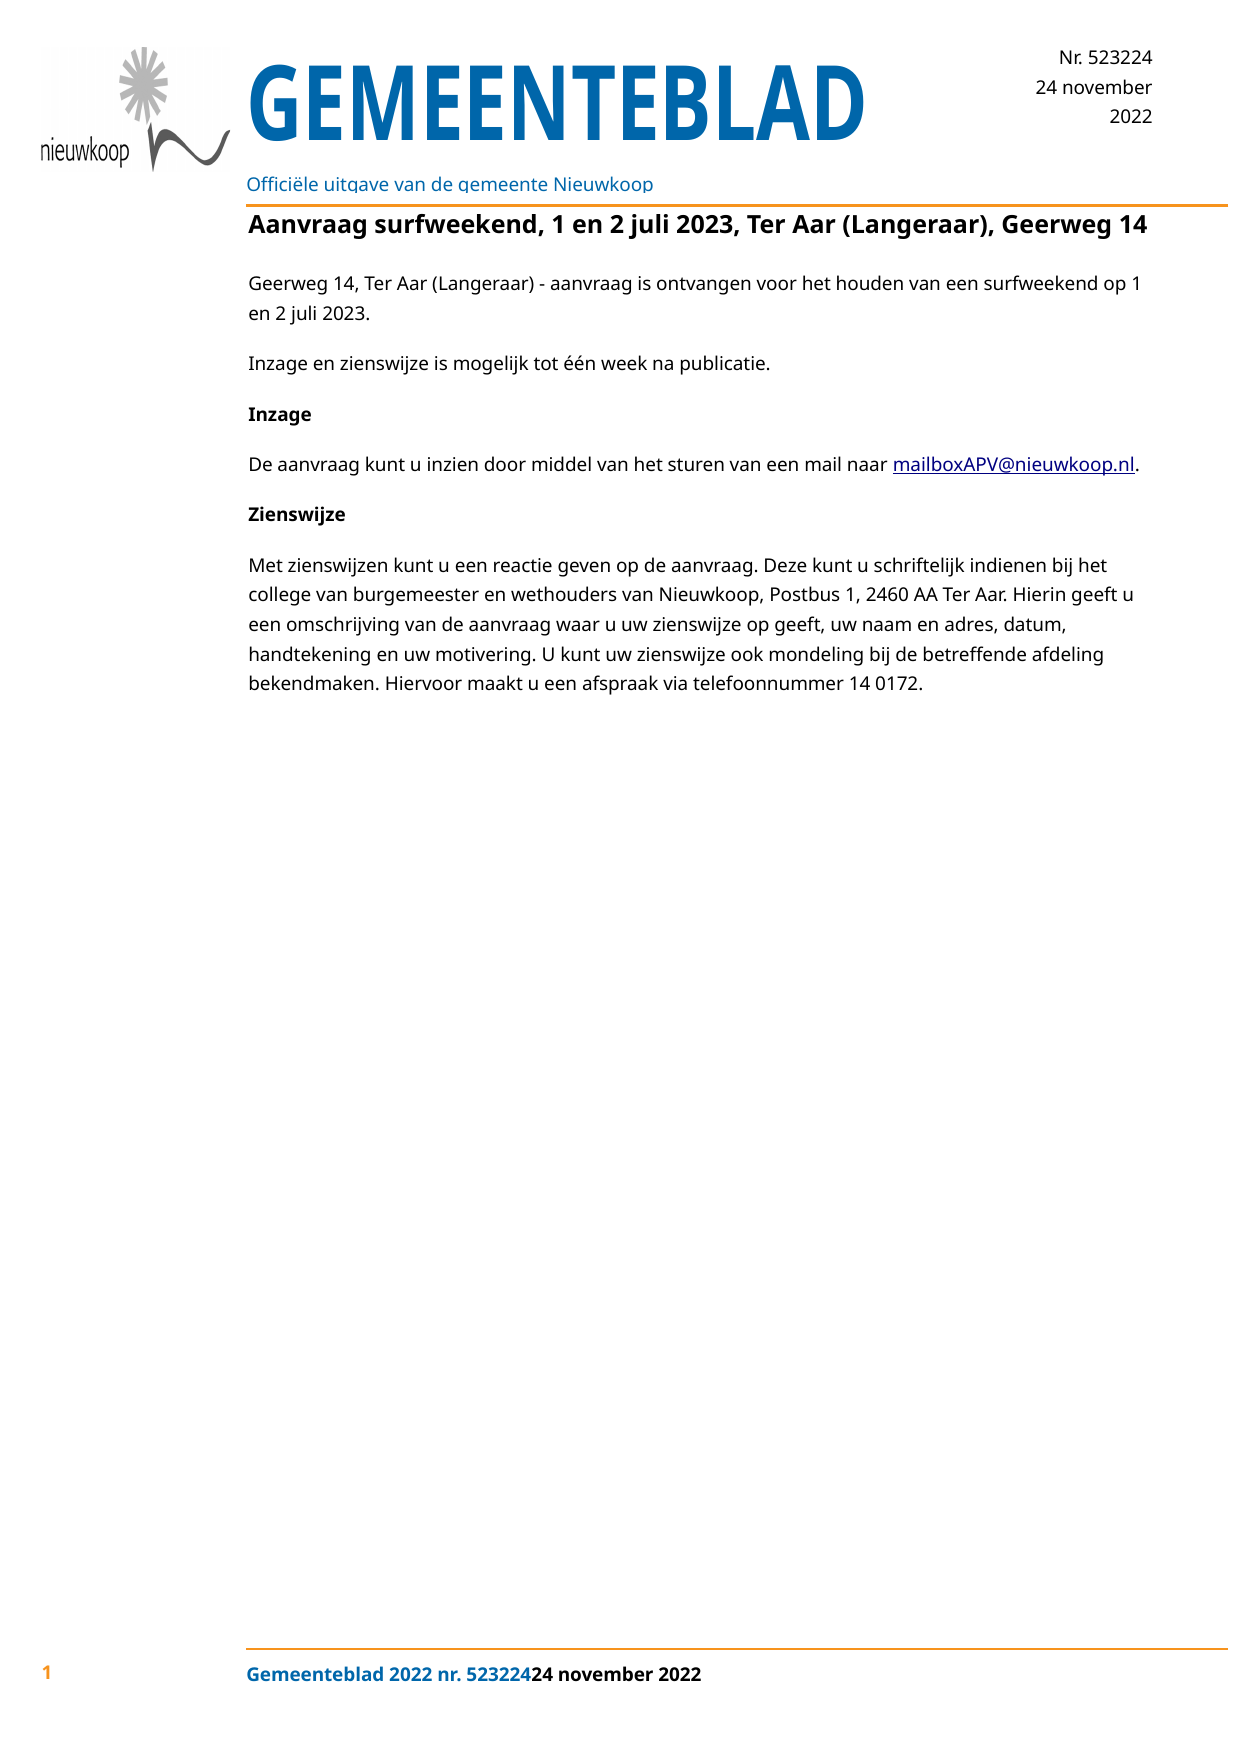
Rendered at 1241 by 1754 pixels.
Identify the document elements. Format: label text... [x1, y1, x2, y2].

text De aanvraag kunt u inzien door middel van het sturen van een mail naar mailboxAPV@nieuwkoop.nl. [248, 451, 1152, 477]
text Geerweg 14, Ter Aar (Langeraar) - aanvraag is ontvangen voor het houden van een surfweekend op 1 en 2 juli 2023. [248, 270, 1152, 326]
text Inzage en zienswijze is mogelijk tot één week na publicatie. [248, 350, 1152, 376]
text Aanvraag surfweekend, 1 en 2 juli 2023, Ter Aar (Langeraar), Geerweg 14 [248, 207, 1152, 241]
text Zienswijze [248, 502, 1152, 527]
text Met zienswijzen kunt u een reactie geven op de aanvraag. Deze kunt u schriftelijk indienen bij het college van burgemeester en wethouders van Nieuwkoop, Postbus 1, 2460 AA Ter Aar. Hierin geeft u een omschrijving van de aanvraag waar u uw zienswijze op geeft, uw naam en adres, datum, handtekening en uw motivering. U kunt uw zienswijze ook mondeling bij de betreffende afdeling bekendmaken. Hiervoor maakt u een afspraak via telefoonnummer 14 0172. [248, 552, 1152, 696]
picture [41, 47, 231, 172]
text Inzage [248, 401, 1152, 426]
